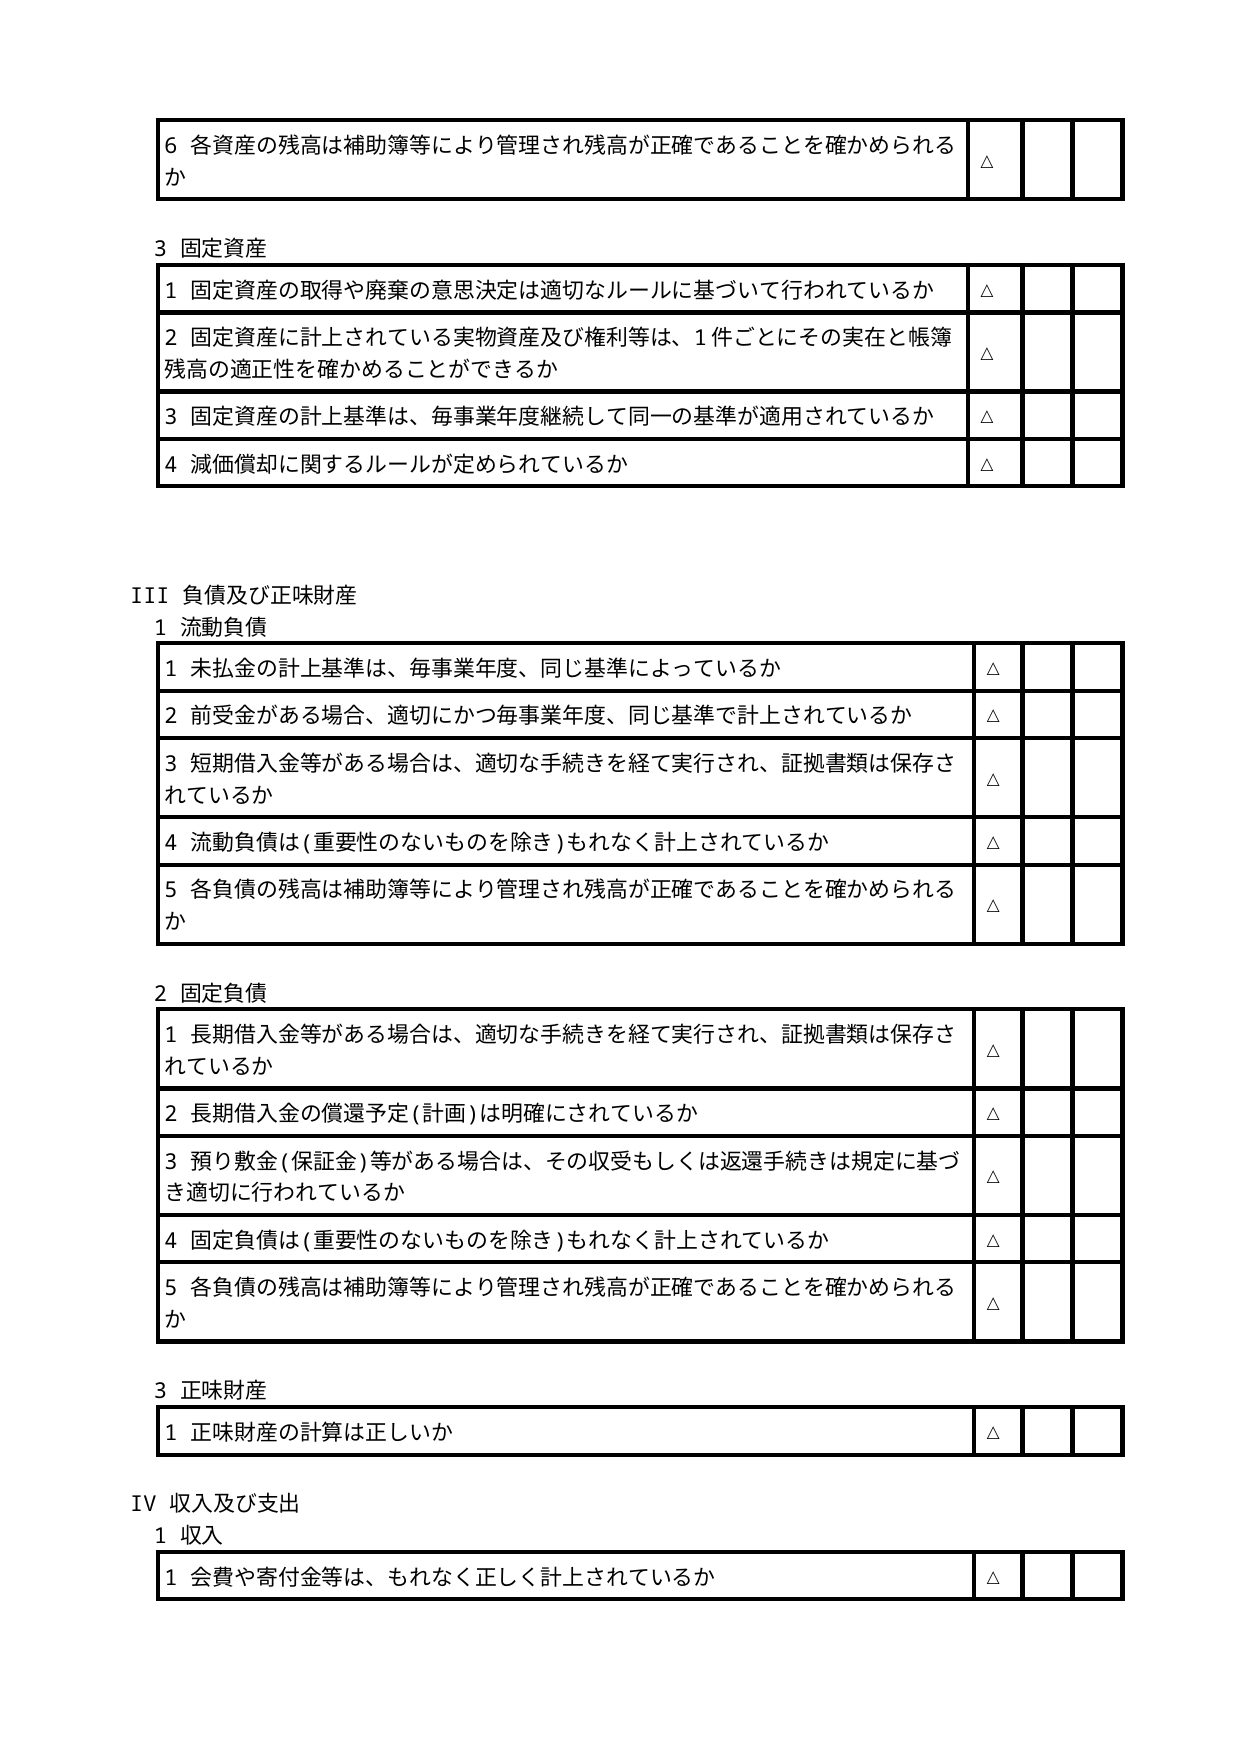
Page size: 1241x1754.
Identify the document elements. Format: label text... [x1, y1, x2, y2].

table_cell 2 前受金がある場合、適切にかつ毎事業年度、同じ基準で計上されているか [160, 693, 972, 736]
list 収入及び支出 [130, 1486, 1122, 1518]
table_cell [1075, 740, 1120, 815]
table_header △ [976, 1409, 1020, 1452]
table_cell [1025, 819, 1070, 862]
table_cell 3 預り敷金(保証金)等がある場合は、その収受もしくは返還手続きは規定に基づき適切に行われているか [160, 1138, 972, 1213]
table_cell △ [970, 122, 1020, 197]
table_cell 6 各資産の残高は補助簿等により管理され残高が正確であることを確かめられるか [160, 122, 966, 197]
table_header △ [976, 645, 1020, 689]
table_cell 4 固定負債は(重要性のないものを除き)もれなく計上されているか [160, 1217, 972, 1260]
table_cell [1025, 315, 1070, 389]
table_cell [1025, 1217, 1070, 1260]
list 負債及び正味財産 [130, 578, 1122, 609]
table_cell 4 流動負債は(重要性のないものを除き)もれなく計上されているか [160, 819, 972, 862]
table_cell △ [976, 1264, 1020, 1339]
table_cell [1025, 867, 1070, 942]
table_cell [1025, 1138, 1070, 1213]
table_header [1075, 1011, 1120, 1086]
table_header [1025, 1554, 1070, 1597]
list 収入 [153, 1518, 1122, 1550]
table_cell 5 各負債の残高は補助簿等により管理され残高が正確であることを確かめられるか [160, 867, 972, 942]
table_cell [1075, 394, 1120, 437]
list 固定負債 [153, 976, 1122, 1007]
table_cell 3 短期借入金等がある場合は、適切な手続きを経て実行され、証拠書類は保存されているか [160, 740, 972, 815]
table_cell △ [976, 1091, 1020, 1134]
table_header 1 正味財産の計算は正しいか [160, 1409, 972, 1452]
table_cell [1075, 315, 1120, 389]
table_cell [1025, 1264, 1070, 1339]
table_cell [1025, 394, 1070, 437]
table_cell 5 各負債の残高は補助簿等により管理され残高が正確であることを確かめられるか [160, 1264, 972, 1339]
table_cell △ [976, 819, 1020, 862]
table_cell 2 長期借入金の償還予定(計画)は明確にされているか [160, 1091, 972, 1134]
table_cell [1075, 441, 1120, 484]
table_cell 4 減価償却に関するルールが定められているか [160, 441, 966, 484]
table_header 1 固定資産の取得や廃棄の意思決定は適切なルールに基づいて行われているか [160, 267, 966, 310]
table_cell [1075, 1264, 1120, 1339]
table_header 1 会費や寄付金等は、もれなく正しく計上されているか [160, 1554, 972, 1597]
table_header [1075, 645, 1120, 689]
table_header [1075, 267, 1120, 310]
table_cell [1075, 693, 1120, 736]
table_cell △ [970, 315, 1020, 389]
table_header 1 未払金の計上基準は、毎事業年度、同じ基準によっているか [160, 645, 972, 689]
table_header [1075, 1409, 1120, 1452]
table_cell [1025, 740, 1070, 815]
table_header △ [976, 1011, 1020, 1086]
table_cell △ [976, 867, 1020, 942]
table_header [1075, 1554, 1120, 1597]
table_header [1025, 1409, 1070, 1452]
list 流動負債 [153, 609, 1122, 641]
table_cell [1025, 1091, 1070, 1134]
table_header 1 長期借入金等がある場合は、適切な手続きを経て実行され、証拠書類は保存されているか [160, 1011, 972, 1086]
table_cell [1025, 693, 1070, 736]
table_cell [1075, 867, 1120, 942]
table_header △ [970, 267, 1020, 310]
list 正味財産 [153, 1373, 1122, 1405]
table_cell △ [976, 1217, 1020, 1260]
table_cell [1075, 1138, 1120, 1213]
table_cell △ [970, 441, 1020, 484]
table_cell [1075, 819, 1120, 862]
table_cell [1075, 1091, 1120, 1134]
table_cell [1075, 122, 1120, 197]
table_cell △ [976, 693, 1020, 736]
table_cell △ [976, 1138, 1020, 1213]
table_header △ [976, 1554, 1020, 1597]
list 固定資産 [153, 231, 1122, 263]
table_cell [1025, 441, 1070, 484]
table_cell [1075, 1217, 1120, 1260]
table_cell △ [970, 394, 1020, 437]
table_header [1025, 645, 1070, 689]
table_cell 3 固定資産の計上基準は、毎事業年度継続して同一の基準が適用されているか [160, 394, 966, 437]
table_cell 2 固定資産に計上されている実物資産及び権利等は、1件ごとにその実在と帳簿残高の適正性を確かめることができるか [160, 315, 966, 389]
table_cell [1025, 122, 1070, 197]
table_header [1025, 267, 1070, 310]
table_cell △ [976, 740, 1020, 815]
table_header [1025, 1011, 1070, 1086]
